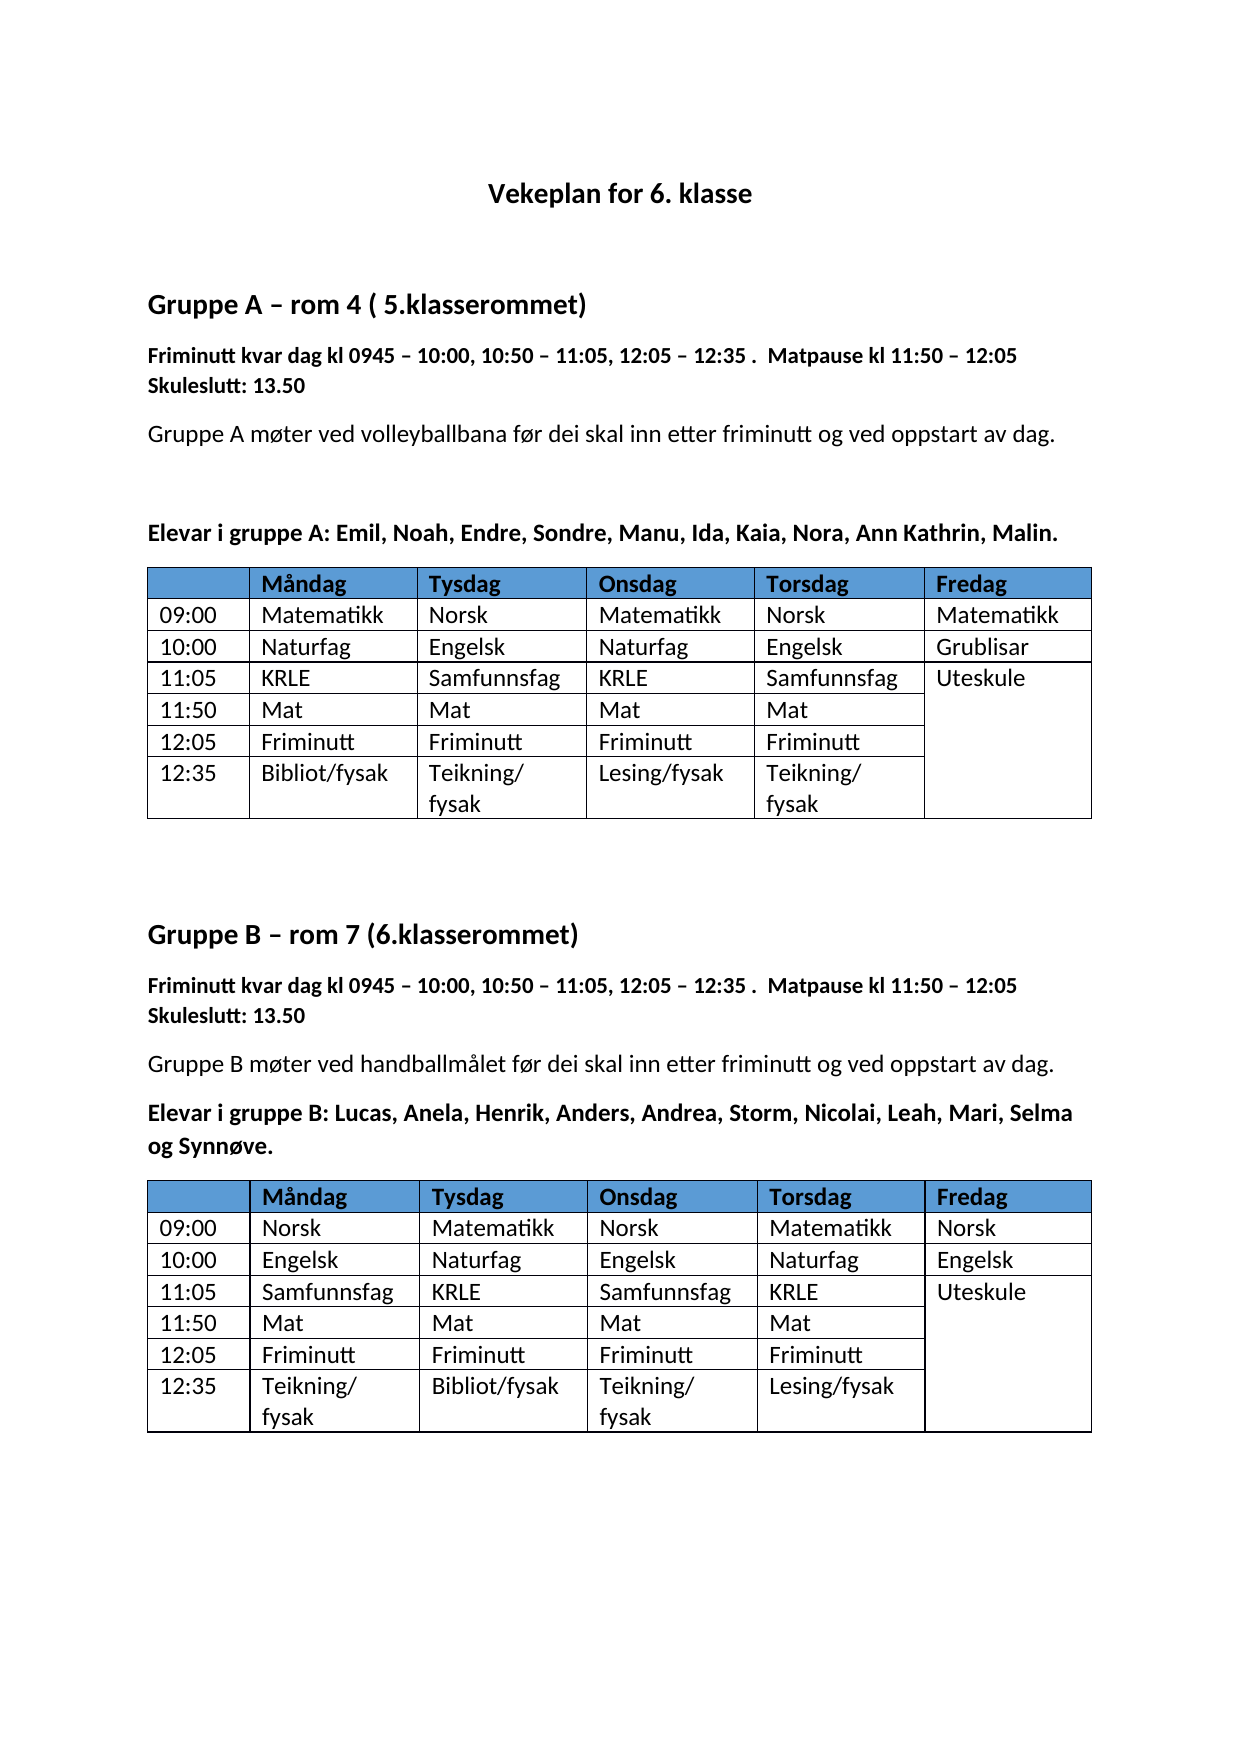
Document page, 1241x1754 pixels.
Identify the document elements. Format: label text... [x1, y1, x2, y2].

table_cell 12:05 [148, 1339, 249, 1369]
text Gruppe B møter ved handballmålet før dei skal inn etter friminutt og ved oppstart av dag. [148, 1048, 1093, 1078]
table_cell Friminutt [755, 726, 924, 756]
table_header Torsdag [755, 568, 924, 598]
text Vekeplan for 6. klasse [148, 176, 1093, 211]
table_header Torsdag [758, 1181, 924, 1212]
table_cell 10:00 [148, 631, 249, 661]
table_cell Samfunnsfag [588, 1276, 757, 1306]
table_cell Samfunnsfag [755, 663, 924, 693]
text Friminutt kvar dag kl 0945 – 10:00, 10:50 – 11:05, 12:05 – 12:35 . Matpause kl 11:50 – 12:05 Skuleslutt: 13.50 [148, 971, 1093, 1029]
table_cell Engelsk [588, 1244, 757, 1275]
table_cell Friminutt [758, 1339, 924, 1369]
table_header Onsdag [587, 568, 754, 598]
table_cell 09:00 [148, 1213, 249, 1243]
table_cell Matematikk [250, 599, 417, 630]
table_cell Engelsk [926, 1244, 1091, 1275]
table_cell Mat [588, 1307, 757, 1338]
table_cell Friminutt [588, 1339, 757, 1369]
table_cell Mat [418, 694, 586, 724]
table_cell 11:50 [148, 694, 249, 724]
table_cell Teikning/fysak [251, 1370, 419, 1431]
table_cell Matematikk [587, 599, 754, 630]
table_cell Friminutt [420, 1339, 587, 1369]
table_cell 12:35 [148, 757, 249, 818]
table_cell Norsk [755, 599, 924, 630]
table_cell Bibliot/fysak [420, 1370, 587, 1431]
table_header Fredag [925, 568, 1091, 598]
text Gruppe A – rom 4 ( 5.klasserommet) [148, 286, 1093, 321]
table_cell Naturfag [587, 631, 754, 661]
table_cell 12:35 [148, 1370, 249, 1431]
table_cell Teikning/fysak [418, 757, 586, 818]
table_header Måndag [251, 1181, 419, 1212]
table_cell Teikning/fysak [588, 1370, 757, 1431]
table_header Tysdag [418, 568, 586, 598]
table_cell Matematikk [420, 1213, 587, 1243]
table_cell KRLE [420, 1276, 587, 1306]
table_cell Friminutt [418, 726, 586, 756]
table_cell Uteskule [926, 1276, 1091, 1431]
table_cell Lesing/fysak [758, 1370, 924, 1431]
table_cell Norsk [418, 599, 586, 630]
table_header [148, 1181, 249, 1212]
table_cell Uteskule [925, 663, 1091, 818]
table_cell Bibliot/fysak [250, 757, 417, 818]
table_cell Samfunnsfag [418, 663, 586, 693]
table_cell Matematikk [925, 599, 1091, 630]
table_cell Norsk [588, 1213, 757, 1243]
table_cell 11:05 [148, 1276, 249, 1306]
table_header Måndag [250, 568, 417, 598]
table_cell Friminutt [250, 726, 417, 756]
table_cell Samfunnsfag [251, 1276, 419, 1306]
table_cell Norsk [926, 1213, 1091, 1243]
text Friminutt kvar dag kl 0945 – 10:00, 10:50 – 11:05, 12:05 – 12:35 . Matpause kl 11:50 – 12:05 Skuleslutt: 13.50 [148, 341, 1093, 399]
table_cell Naturfag [758, 1244, 924, 1275]
table_cell Mat [758, 1307, 924, 1338]
table_cell Mat [420, 1307, 587, 1338]
text Elevar i gruppe A: Emil, Noah, Endre, Sondre, Manu, Ida, Kaia, Nora, Ann Kathrin, Malin. [148, 517, 1093, 548]
table_cell Lesing/fysak [587, 757, 754, 818]
table_header [148, 568, 249, 598]
table_cell Mat [251, 1307, 419, 1338]
table_header Onsdag [588, 1181, 757, 1212]
table_cell Naturfag [420, 1244, 587, 1275]
table_cell KRLE [758, 1276, 924, 1306]
text Gruppe B – rom 7 (6.klasserommet) [148, 916, 1093, 951]
table_cell Matematikk [758, 1213, 924, 1243]
table_cell Friminutt [251, 1339, 419, 1369]
table_cell KRLE [587, 663, 754, 693]
table_cell Mat [587, 694, 754, 724]
table_cell Engelsk [755, 631, 924, 661]
table_cell 11:50 [148, 1307, 249, 1338]
table_cell Mat [250, 694, 417, 724]
table_cell 11:05 [148, 663, 249, 693]
table_header Tysdag [420, 1181, 587, 1212]
table_cell 10:00 [148, 1244, 249, 1275]
text Gruppe A møter ved volleyballbana før dei skal inn etter friminutt og ved oppstart av dag. [148, 418, 1093, 448]
table_cell KRLE [250, 663, 417, 693]
table_cell Engelsk [251, 1244, 419, 1275]
table_cell Engelsk [418, 631, 586, 661]
table_cell Teikning/fysak [755, 757, 924, 818]
table_cell Naturfag [250, 631, 417, 661]
table_cell Mat [755, 694, 924, 724]
text Elevar i gruppe B: Lucas, Anela, Henrik, Anders, Andrea, Storm, Nicolai, Leah, Mari, Selma og Synnøve. [148, 1097, 1093, 1161]
table_header Fredag [926, 1181, 1091, 1212]
table_cell Norsk [251, 1213, 419, 1243]
table_cell 09:00 [148, 599, 249, 630]
table_cell Grublisar [925, 631, 1091, 661]
table_cell Friminutt [587, 726, 754, 756]
table_cell 12:05 [148, 726, 249, 756]
